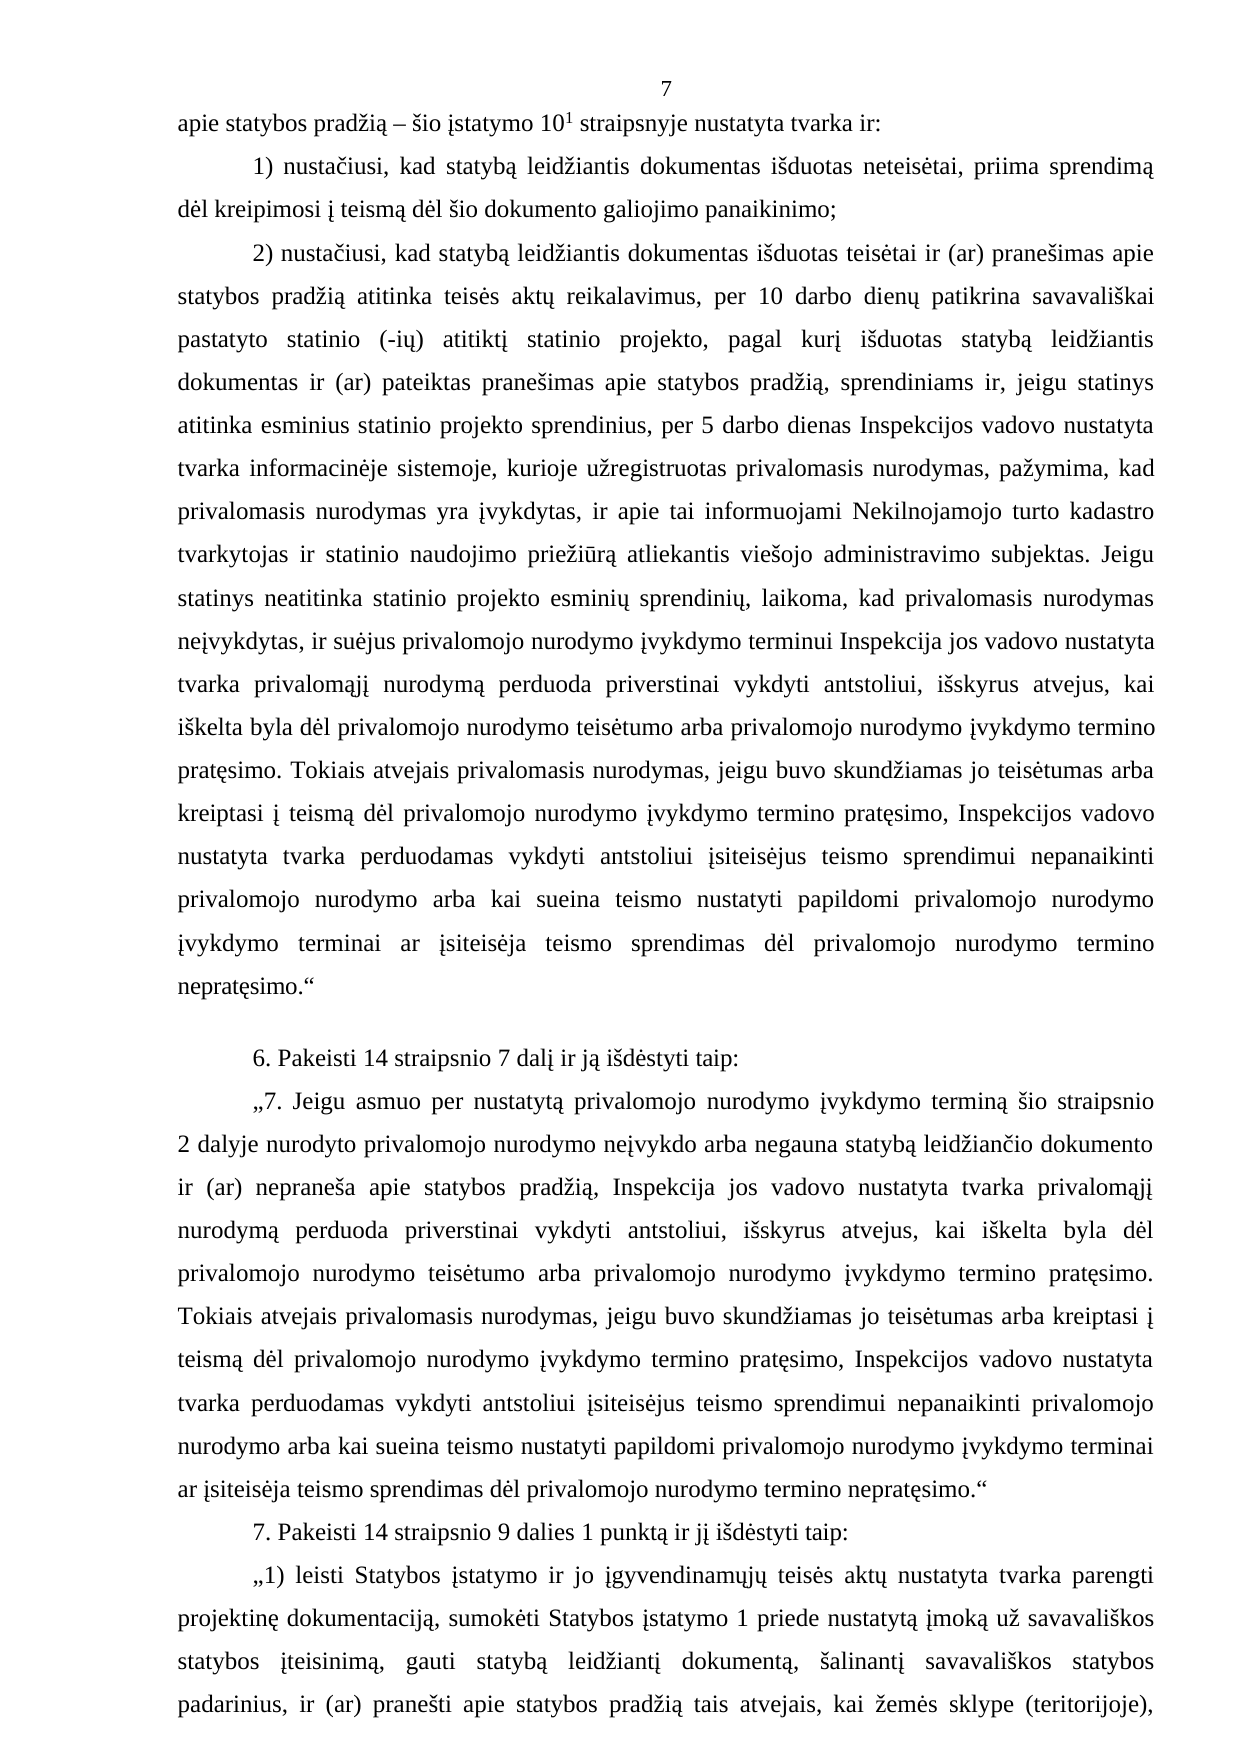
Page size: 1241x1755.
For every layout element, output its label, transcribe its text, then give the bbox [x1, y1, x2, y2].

text 7. Pakeisti 14 straipsnio 9 dalies 1 punktą ir jį išdėstyti taip: [252, 1517, 1167, 1546]
text 2) nustačiusi, kad statybą leidžiantis dokumentas išduotas teisėtai ir (ar) pranešimas apie statybos pradžią atitinka teisės aktų reikalavimus, per 10 darbo dienų patikrina savavališkai pastatyto statinio (-ių) atitiktį statinio projekto, pagal kurį išduotas statybą leidžiantis dokumentas ir (ar) pateiktas pranešimas apie statybos pradžią, sprendiniams ir, jeigu statinys atitinka esminius statinio projekto sprendinius, per 5 darbo dienas Inspekcijos vadovo nustatyta tvarka informacinėje sistemoje, kurioje užregistruotas privalomasis nurodymas, pažymima, kad privalomasis nurodymas yra įvykdytas, ir apie tai informuojami Nekilnojamojo turto kadastro tvarkytojas ir statinio naudojimo priežiūrą atliekantis viešojo administravimo subjektas. Jeigu statinys neatitinka statinio projekto esminių sprendinių, laikoma, kad privalomasis nurodymas neįvykdytas, ir suėjus privalomojo nurodymo įvykdymo terminui Inspekcija jos vadovo nustatyta tvarka privalomąjį nurodymą perduoda priverstinai vykdyti antstoliui, išskyrus atvejus, kai iškelta byla dėl privalomojo nurodymo teisėtumo arba privalomojo nurodymo įvykdymo termino pratęsimo. Tokiais atvejais privalomasis nurodymas, jeigu buvo skundžiamas jo teisėtumas arba kreiptasi į teismą dėl privalomojo nurodymo įvykdymo termino pratęsimo, Inspekcijos vadovo nustatyta tvarka perduodamas vykdyti antstoliui įsiteisėjus teismo sprendimui nepanaikinti privalomojo nurodymo arba kai sueina teismo nustatyti papildomi privalomojo nurodymo įvykdymo terminai ar įsiteisėja teismo sprendimas dėl privalomojo nurodymo termino nepratęsimo.“ [177, 238, 1155, 999]
text apie statybos pradžią – šio įstatymo 101 straipsnyje nustatyta tvarka ir: [177, 108, 1155, 137]
text „1) leisti Statybos įstatymo ir jo įgyvendinamųjų teisės aktų nustatyta tvarka parengti projektinę dokumentaciją, sumokėti Statybos įstatymo 1 priede nustatytą įmoką už savavališkos statybos įteisinimą, gauti statybą leidžiantį dokumentą, šalinantį savavališkos statybos padarinius, ir (ar) pranešti apie statybos pradžią tais atvejais, kai žemės sklype (teritorijoje), [177, 1560, 1155, 1718]
text 6. Pakeisti 14 straipsnio 7 dalį ir ją išdėstyti taip: [252, 1043, 1167, 1071]
text 1) nustačiusi, kad statybą leidžiantis dokumentas išduotas neteisėtai, priima sprendimą dėl kreipimosi į teismą dėl šio dokumento galiojimo panaikinimo; [177, 151, 1154, 223]
text „7. Jeigu asmuo per nustatytą privalomojo nurodymo įvykdymo terminą šio straipsnio 2 dalyje nurodyto privalomojo nurodymo neįvykdo arba negauna statybą leidžiančio dokumento ir (ar) nepraneša apie statybos pradžią, Inspekcija jos vadovo nustatyta tvarka privalomąjį nurodymą perduoda priverstinai vykdyti antstoliui, išskyrus atvejus, kai iškelta byla dėl privalomojo nurodymo teisėtumo arba privalomojo nurodymo įvykdymo termino pratęsimo. Tokiais atvejais privalomasis nurodymas, jeigu buvo skundžiamas jo teisėtumas arba kreiptasi į teismą dėl privalomojo nurodymo įvykdymo termino pratęsimo, Inspekcijos vadovo nustatyta tvarka perduodamas vykdyti antstoliui įsiteisėjus teismo sprendimui nepanaikinti privalomojo nurodymo arba kai sueina teismo nustatyti papildomi privalomojo nurodymo įvykdymo terminai ar įsiteisėja teismo sprendimas dėl privalomojo nurodymo termino nepratęsimo.“ [177, 1086, 1154, 1503]
